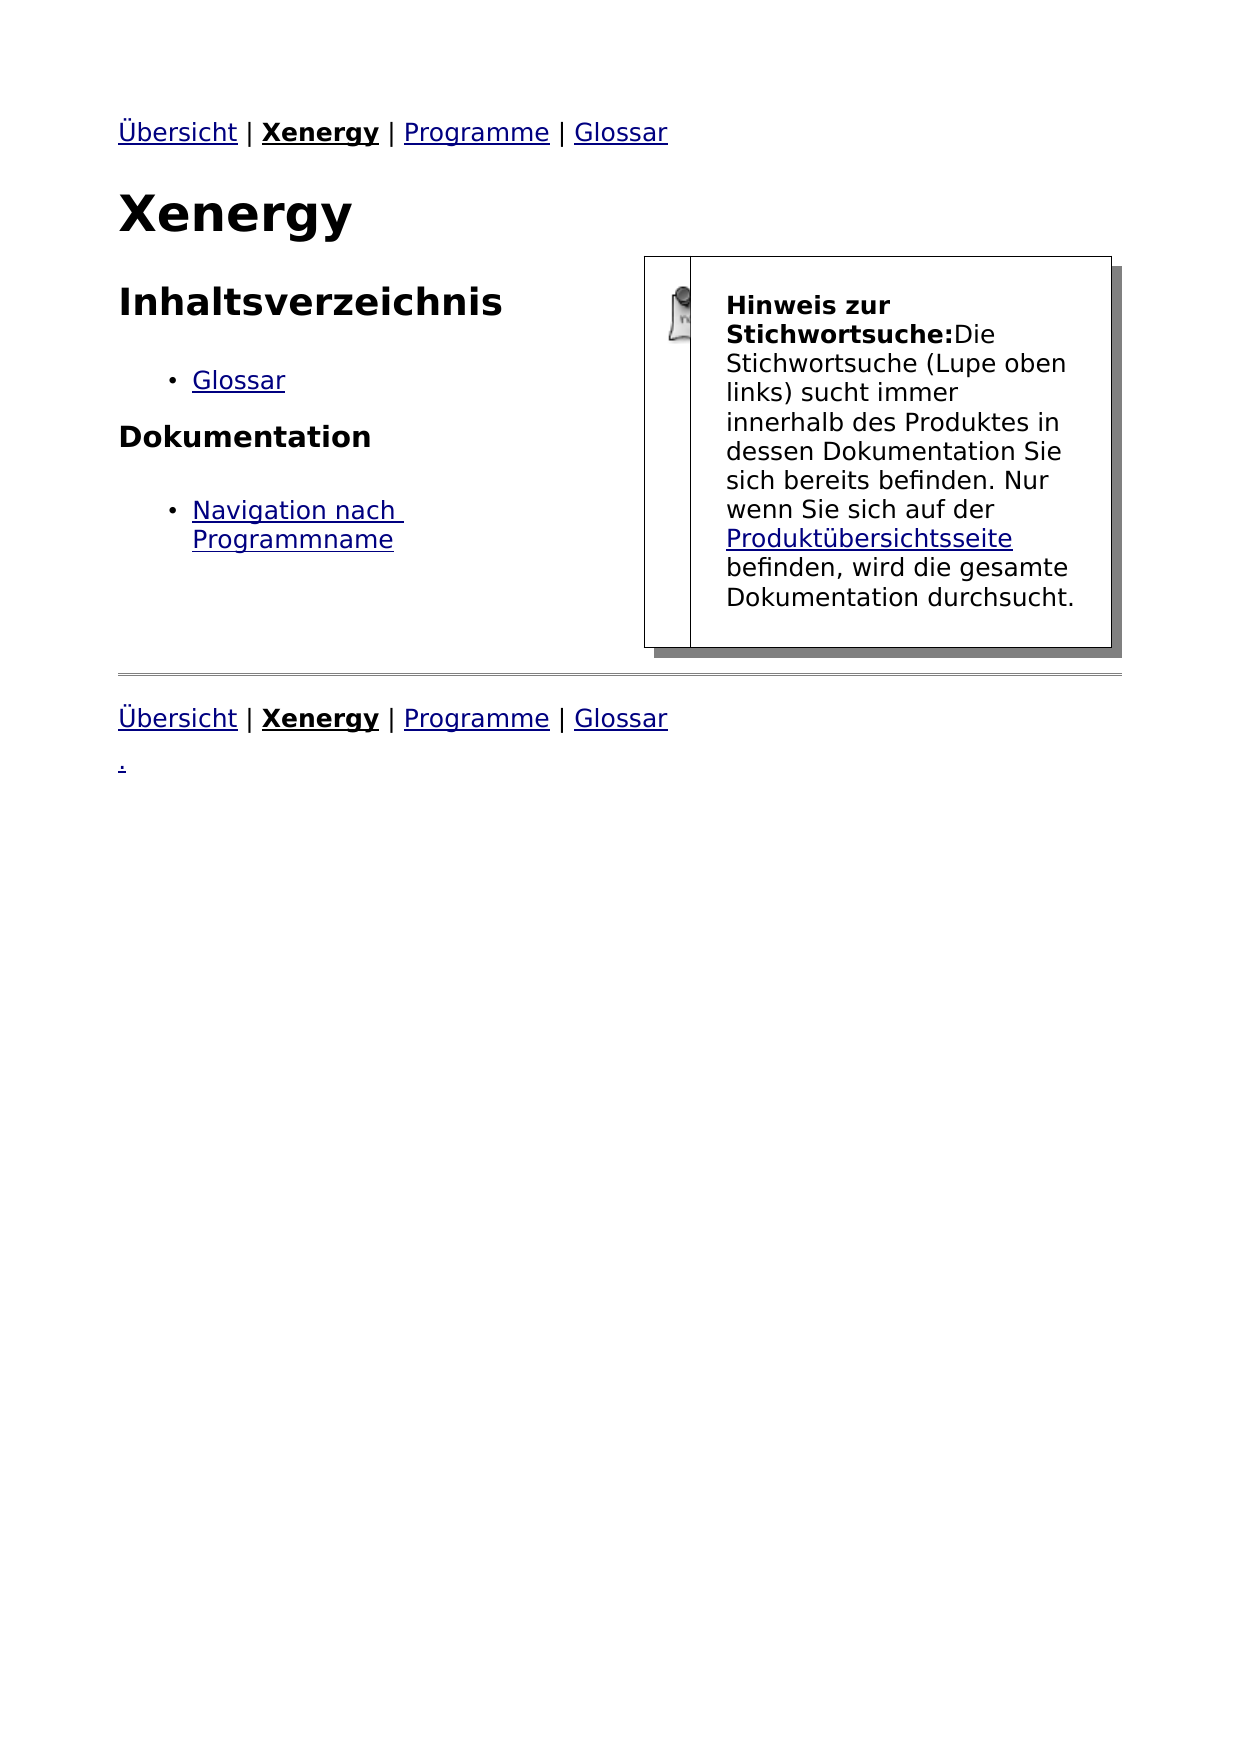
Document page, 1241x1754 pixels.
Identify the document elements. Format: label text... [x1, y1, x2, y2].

text . [118, 746, 1122, 775]
table_header [1112, 256, 1122, 266]
subtitle Xenergy [118, 185, 1122, 243]
table_header Hinweis zur Stichwortsuche:Die Stichwortsuche (Lupe oben links) sucht immer innerhalb des Produktes in dessen Dokumentation Sie sich bereits befinden. Nur wenn Sie sich auf der Produktübersichtsseite befinden, wird die gesamte Dokumentation durchsucht. [691, 257, 1111, 647]
table_header [645, 257, 690, 647]
text Übersicht | Xenergy | Programme | Glossar [118, 704, 1122, 733]
picture [655, 279, 691, 355]
table_header [620, 256, 654, 658]
text Übersicht | Xenergy | Programme | Glossar [118, 118, 1122, 147]
table_header Inhaltsverzeichnis Glossar Dokumentation Navigation nach Programmname [118, 256, 620, 658]
